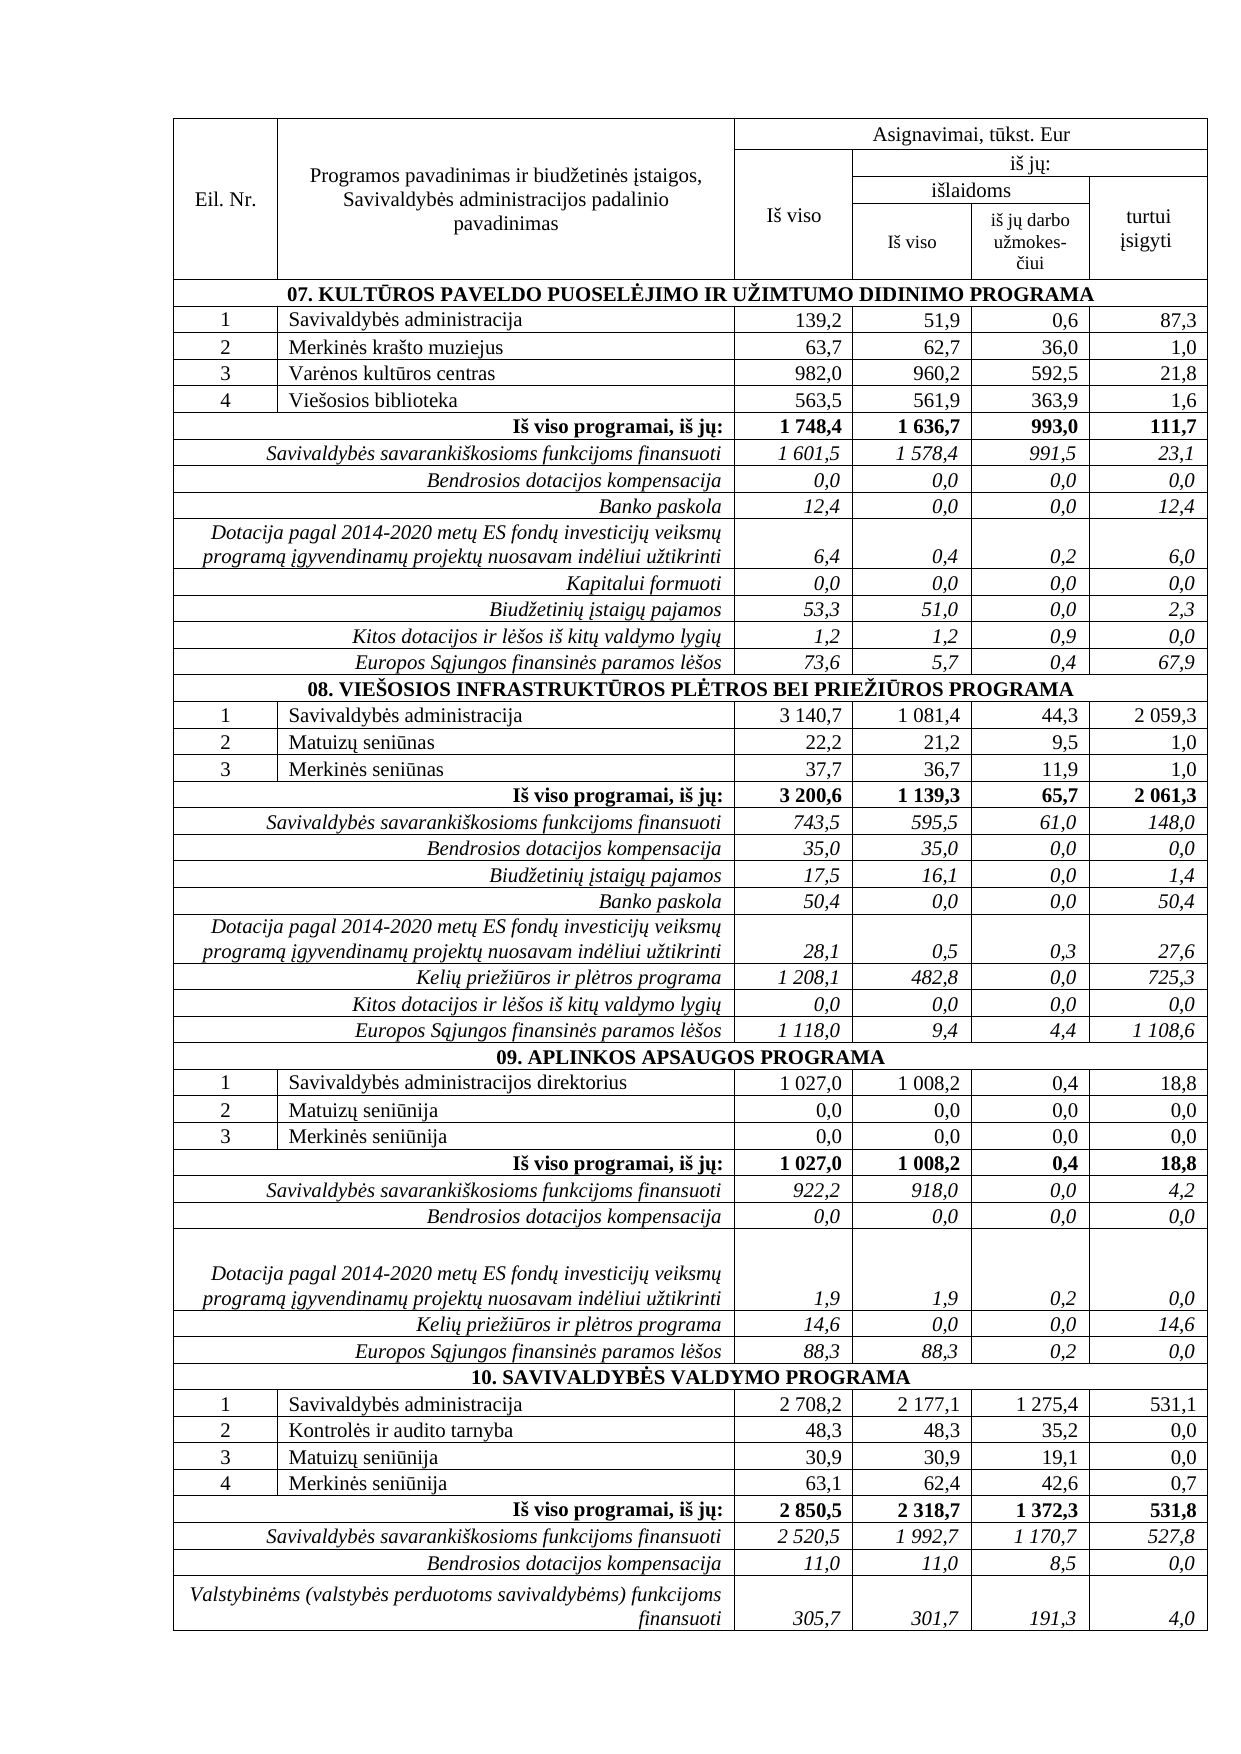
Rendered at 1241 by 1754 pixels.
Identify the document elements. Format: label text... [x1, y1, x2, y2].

table_cell 139,2 [735, 307, 852, 332]
table_cell 1 027,0 [735, 1070, 852, 1095]
table_cell 2 708,2 [735, 1390, 852, 1416]
table_cell 63,1 [735, 1470, 852, 1495]
table_cell Matuizų seniūnija [278, 1096, 734, 1122]
table_cell 301,7 [853, 1576, 971, 1630]
table_cell 12,4 [1090, 493, 1207, 518]
table_cell 2 [174, 1096, 277, 1122]
table_cell 2 850,5 [735, 1496, 852, 1522]
table_cell Savivaldybės savarankiškosioms funkcijoms finansuoti [174, 440, 734, 465]
table_cell Savivaldybės savarankiškosioms funkcijoms finansuoti [174, 808, 734, 834]
table_cell 35,0 [853, 835, 971, 860]
table_cell 35,0 [735, 835, 852, 860]
table_cell 4,2 [1090, 1176, 1207, 1202]
table_cell 191,3 [972, 1576, 1089, 1630]
table_cell 36,0 [972, 333, 1089, 359]
table_cell Kontrolės ir audito tarnyba [278, 1417, 734, 1442]
table_cell Europos Sąjungos finansinės paramos lėšos [174, 649, 734, 674]
table_cell 23,1 [1090, 440, 1207, 465]
table_cell Viešosios biblioteka [278, 386, 734, 412]
table_cell 1 601,5 [735, 440, 852, 465]
table_cell 0,7 [1090, 1470, 1207, 1495]
table_cell 0,0 [972, 596, 1089, 621]
table_cell 0,0 [1090, 1096, 1207, 1122]
table_cell 21,8 [1090, 360, 1207, 385]
table_cell Banko paskola [174, 493, 734, 518]
table_cell 1 027,0 [735, 1150, 852, 1175]
table_cell 0,0 [972, 493, 1089, 518]
table_cell 37,7 [735, 755, 852, 781]
table_cell Savivaldybės administracija [278, 307, 734, 332]
table_cell 21,2 [853, 729, 971, 754]
table_cell 2 [174, 729, 277, 754]
table_cell 1,4 [1090, 861, 1207, 887]
table_cell 0,0 [735, 990, 852, 1016]
table_cell 1,0 [1090, 333, 1207, 359]
table_cell 1 081,4 [853, 702, 971, 727]
table_header Programos pavadinimas ir biudžetinės įstaigos, Savivaldybės administracijos padalinio pavadinimas [278, 119, 734, 279]
table_cell 0,0 [853, 493, 971, 518]
table_cell 305,7 [735, 1576, 852, 1630]
table_cell 14,6 [1090, 1311, 1207, 1336]
table_cell 88,3 [853, 1337, 971, 1363]
table_cell Iš viso programai, iš jų: [174, 413, 734, 438]
table_cell 0,0 [1090, 1229, 1207, 1309]
table_cell 11,9 [972, 755, 1089, 781]
table_cell 87,3 [1090, 307, 1207, 332]
table_cell 0,3 [972, 915, 1089, 963]
table_cell 0,0 [1090, 1203, 1207, 1228]
table_cell Dotacija pagal 2014-2020 metų ES fondų investicijų veiksmų programą įgyvendinamų projektų nuosavam indėliui užtikrinti [174, 1229, 734, 1309]
table_cell 10. SAVIVALDYBĖS VALDYMO PROGRAMA [174, 1364, 1207, 1389]
table_cell 3 [174, 755, 277, 781]
table_cell 0,5 [853, 915, 971, 963]
table_cell 0,0 [972, 1311, 1089, 1336]
table_cell 3 200,6 [735, 782, 852, 807]
table_cell 0,0 [1090, 1550, 1207, 1575]
table_cell 30,9 [853, 1443, 971, 1469]
table_cell 0,0 [972, 1176, 1089, 1202]
table_cell Merkinės seniūnija [278, 1123, 734, 1148]
table_cell 0,0 [853, 1203, 971, 1228]
table_cell 0,0 [735, 466, 852, 492]
table_cell 0,0 [972, 888, 1089, 913]
table_cell 1,9 [853, 1229, 971, 1309]
table_cell 363,9 [972, 386, 1089, 412]
table_cell 1 [174, 702, 277, 727]
table_cell 67,9 [1090, 649, 1207, 674]
table_cell iš jų: [853, 150, 1207, 176]
table_cell Bendrosios dotacijos kompensacija [174, 835, 734, 860]
table_cell 1 636,7 [853, 413, 971, 438]
table_cell Kitos dotacijos ir lėšos iš kitų valdymo lygių [174, 622, 734, 648]
table_cell 12,4 [735, 493, 852, 518]
table_cell Banko paskola [174, 888, 734, 913]
table_cell 44,3 [972, 702, 1089, 727]
table_cell 592,5 [972, 360, 1089, 385]
table_cell 0,0 [972, 1203, 1089, 1228]
table_cell 35,2 [972, 1417, 1089, 1442]
table_cell Merkinės seniūnija [278, 1470, 734, 1495]
table_cell 18,8 [1090, 1070, 1207, 1095]
table_cell 30,9 [735, 1443, 852, 1469]
table_cell 0,2 [972, 1337, 1089, 1363]
table_cell 22,2 [735, 729, 852, 754]
table_cell 42,6 [972, 1470, 1089, 1495]
table_cell 991,5 [972, 440, 1089, 465]
table_cell 0,0 [1090, 1337, 1207, 1363]
table_cell Europos Sąjungos finansinės paramos lėšos [174, 1337, 734, 1363]
table_cell 4,4 [972, 1017, 1089, 1042]
table_cell 09. APLINKOS APSAUGOS PROGRAMA [174, 1043, 1207, 1069]
table_cell 9,4 [853, 1017, 971, 1042]
table_cell 725,3 [1090, 964, 1207, 989]
table_cell Iš viso [853, 204, 971, 279]
table_cell Savivaldybės savarankiškosioms funkcijoms finansuoti [174, 1176, 734, 1202]
table_cell 3 140,7 [735, 702, 852, 727]
table_cell 0,9 [972, 622, 1089, 648]
table_cell 531,8 [1090, 1496, 1207, 1522]
table_cell Iš viso [735, 150, 852, 279]
table_cell Matuizų seniūnija [278, 1443, 734, 1469]
table_cell 0,0 [1090, 1417, 1207, 1442]
table_cell 0,6 [972, 307, 1089, 332]
table_cell 1 275,4 [972, 1390, 1089, 1416]
table_cell 0,0 [1090, 835, 1207, 860]
table_cell Kelių priežiūros ir plėtros programa [174, 964, 734, 989]
table_cell 1 008,2 [853, 1070, 971, 1095]
table_cell 51,0 [853, 596, 971, 621]
table_header Eil. Nr. [174, 119, 277, 279]
table_cell 1 [174, 307, 277, 332]
table_cell 07. KULTŪROS PAVELDO PUOSELĖJIMO IR UŽIMTUMO DIDINIMO PROGRAMA [174, 280, 1207, 306]
table_cell 4 [174, 386, 277, 412]
table_cell 0,0 [972, 466, 1089, 492]
table_cell Biudžetinių įstaigų pajamos [174, 861, 734, 887]
table_cell 922,2 [735, 1176, 852, 1202]
table_cell 1 118,0 [735, 1017, 852, 1042]
table_cell 2 [174, 1417, 277, 1442]
table_cell Iš viso programai, iš jų: [174, 1496, 734, 1522]
table_cell 53,3 [735, 596, 852, 621]
table_cell 28,1 [735, 915, 852, 963]
table_cell 563,5 [735, 386, 852, 412]
table_cell Biudžetinių įstaigų pajamos [174, 596, 734, 621]
table_cell 1,6 [1090, 386, 1207, 412]
table_cell 1,0 [1090, 755, 1207, 781]
table_cell 561,9 [853, 386, 971, 412]
table_cell 1 008,2 [853, 1150, 971, 1175]
table_cell 982,0 [735, 360, 852, 385]
table_cell 1 [174, 1390, 277, 1416]
table_cell 9,5 [972, 729, 1089, 754]
table_cell 1 372,3 [972, 1496, 1089, 1522]
table_cell 0,0 [1090, 622, 1207, 648]
table_cell 0,0 [853, 888, 971, 913]
table_cell 0,4 [972, 1150, 1089, 1175]
table_cell 0,2 [972, 519, 1089, 568]
table_cell 73,6 [735, 649, 852, 674]
table_cell 1,9 [735, 1229, 852, 1309]
table_cell 0,0 [853, 569, 971, 595]
table_cell 0,0 [853, 990, 971, 1016]
table_cell 0,0 [972, 1123, 1089, 1148]
table_cell 1 [174, 1070, 277, 1095]
table_cell 17,5 [735, 861, 852, 887]
table_cell Bendrosios dotacijos kompensacija [174, 1203, 734, 1228]
table_cell 0,4 [853, 519, 971, 568]
table_cell 0,0 [1090, 1443, 1207, 1469]
table_cell 16,1 [853, 861, 971, 887]
table_cell 0,0 [853, 1311, 971, 1336]
table_cell Savivaldybės administracija [278, 702, 734, 727]
table_cell 63,7 [735, 333, 852, 359]
table_cell 527,8 [1090, 1523, 1207, 1548]
table_cell 2 318,7 [853, 1496, 971, 1522]
table_cell 11,0 [853, 1550, 971, 1575]
table_cell Savivaldybės savarankiškosioms funkcijoms finansuoti [174, 1523, 734, 1548]
table_cell 148,0 [1090, 808, 1207, 834]
table_cell Bendrosios dotacijos kompensacija [174, 466, 734, 492]
table_cell Varėnos kultūros centras [278, 360, 734, 385]
table_cell 0,0 [853, 1123, 971, 1148]
table_cell Kelių priežiūros ir plėtros programa [174, 1311, 734, 1336]
table_cell 50,4 [735, 888, 852, 913]
table_cell Valstybinėms (valstybės perduotoms savivaldybėms) funkcijoms finansuoti [174, 1576, 734, 1630]
table_cell Merkinės krašto muziejus [278, 333, 734, 359]
table_cell 48,3 [735, 1417, 852, 1442]
table_cell 1 992,7 [853, 1523, 971, 1548]
table_cell 531,1 [1090, 1390, 1207, 1416]
table_cell 08. VIEŠOSIOS INFRASTRUKTŪROS PLĖTROS BEI PRIEŽIŪROS PROGRAMA [174, 675, 1207, 701]
table_cell 3 [174, 1123, 277, 1148]
table_cell 1,2 [853, 622, 971, 648]
table_cell 743,5 [735, 808, 852, 834]
table_cell 0,0 [972, 1096, 1089, 1122]
table_cell 111,7 [1090, 413, 1207, 438]
table_cell 0,0 [735, 1123, 852, 1148]
table_cell 8,5 [972, 1550, 1089, 1575]
table_cell 2 [174, 333, 277, 359]
table_cell 51,9 [853, 307, 971, 332]
table_cell 0,0 [735, 1203, 852, 1228]
table_cell 50,4 [1090, 888, 1207, 913]
table_cell 0,0 [972, 964, 1089, 989]
table_cell iš jų darbo užmokes-čiui [972, 204, 1089, 279]
table_cell 1 139,3 [853, 782, 971, 807]
table_cell 1 170,7 [972, 1523, 1089, 1548]
table_cell Dotacija pagal 2014-2020 metų ES fondų investicijų veiksmų programą įgyvendinamų projektų nuosavam indėliui užtikrinti [174, 915, 734, 963]
table_cell Matuizų seniūnas [278, 729, 734, 754]
table_cell 18,8 [1090, 1150, 1207, 1175]
table_cell Kitos dotacijos ir lėšos iš kitų valdymo lygių [174, 990, 734, 1016]
table_cell 0,4 [972, 1070, 1089, 1095]
table_cell Kapitalui formuoti [174, 569, 734, 595]
table_cell Europos Sąjungos finansinės paramos lėšos [174, 1017, 734, 1042]
table_cell 482,8 [853, 964, 971, 989]
table_cell 0,0 [1090, 1123, 1207, 1148]
table_cell 48,3 [853, 1417, 971, 1442]
table_cell turtui įsigyti [1090, 177, 1207, 279]
table_cell 0,0 [972, 835, 1089, 860]
table_cell 19,1 [972, 1443, 1089, 1469]
table_cell 65,7 [972, 782, 1089, 807]
table_cell 14,6 [735, 1311, 852, 1336]
table_cell 0,0 [853, 1096, 971, 1122]
table_cell 36,7 [853, 755, 971, 781]
table_cell Merkinės seniūnas [278, 755, 734, 781]
table_cell 62,4 [853, 1470, 971, 1495]
table_cell 0,0 [972, 569, 1089, 595]
table_cell 5,7 [853, 649, 971, 674]
table_cell Dotacija pagal 2014-2020 metų ES fondų investicijų veiksmų programą įgyvendinamų projektų nuosavam indėliui užtikrinti [174, 519, 734, 568]
table_cell 88,3 [735, 1337, 852, 1363]
table_cell 4,0 [1090, 1576, 1207, 1630]
table_cell 0,0 [972, 990, 1089, 1016]
table_cell 62,7 [853, 333, 971, 359]
table_cell išlaidoms [853, 177, 1089, 202]
table_cell 6,4 [735, 519, 852, 568]
table_cell 2 059,3 [1090, 702, 1207, 727]
table_cell 6,0 [1090, 519, 1207, 568]
table_cell 595,5 [853, 808, 971, 834]
table_cell 3 [174, 360, 277, 385]
table_cell Iš viso programai, iš jų: [174, 782, 734, 807]
table_cell 0,0 [972, 861, 1089, 887]
table_cell 1 578,4 [853, 440, 971, 465]
table_cell 0,2 [972, 1229, 1089, 1309]
table_cell 960,2 [853, 360, 971, 385]
table_cell 993,0 [972, 413, 1089, 438]
table_cell 0,0 [1090, 569, 1207, 595]
table_cell 2 520,5 [735, 1523, 852, 1548]
table_cell Savivaldybės administracija [278, 1390, 734, 1416]
table_cell 1 108,6 [1090, 1017, 1207, 1042]
table_cell Bendrosios dotacijos kompensacija [174, 1550, 734, 1575]
table_cell 0,0 [853, 466, 971, 492]
table_cell 11,0 [735, 1550, 852, 1575]
table_cell Savivaldybės administracijos direktorius [278, 1070, 734, 1095]
table_cell 918,0 [853, 1176, 971, 1202]
table_header Asignavimai, tūkst. Eur [735, 119, 1207, 149]
table_cell 2 177,1 [853, 1390, 971, 1416]
table_cell 4 [174, 1470, 277, 1495]
table_cell 1 208,1 [735, 964, 852, 989]
table_cell 0,0 [1090, 990, 1207, 1016]
table_cell 3 [174, 1443, 277, 1469]
table_cell 61,0 [972, 808, 1089, 834]
table_cell 0,4 [972, 649, 1089, 674]
table_cell 1,0 [1090, 729, 1207, 754]
table_cell 1,2 [735, 622, 852, 648]
table_cell 0,0 [735, 1096, 852, 1122]
table_cell 1 748,4 [735, 413, 852, 438]
table_cell 2 061,3 [1090, 782, 1207, 807]
table_cell 0,0 [1090, 466, 1207, 492]
table_cell Iš viso programai, iš jų: [174, 1150, 734, 1175]
table_cell 2,3 [1090, 596, 1207, 621]
table_cell 0,0 [735, 569, 852, 595]
table_cell 27,6 [1090, 915, 1207, 963]
